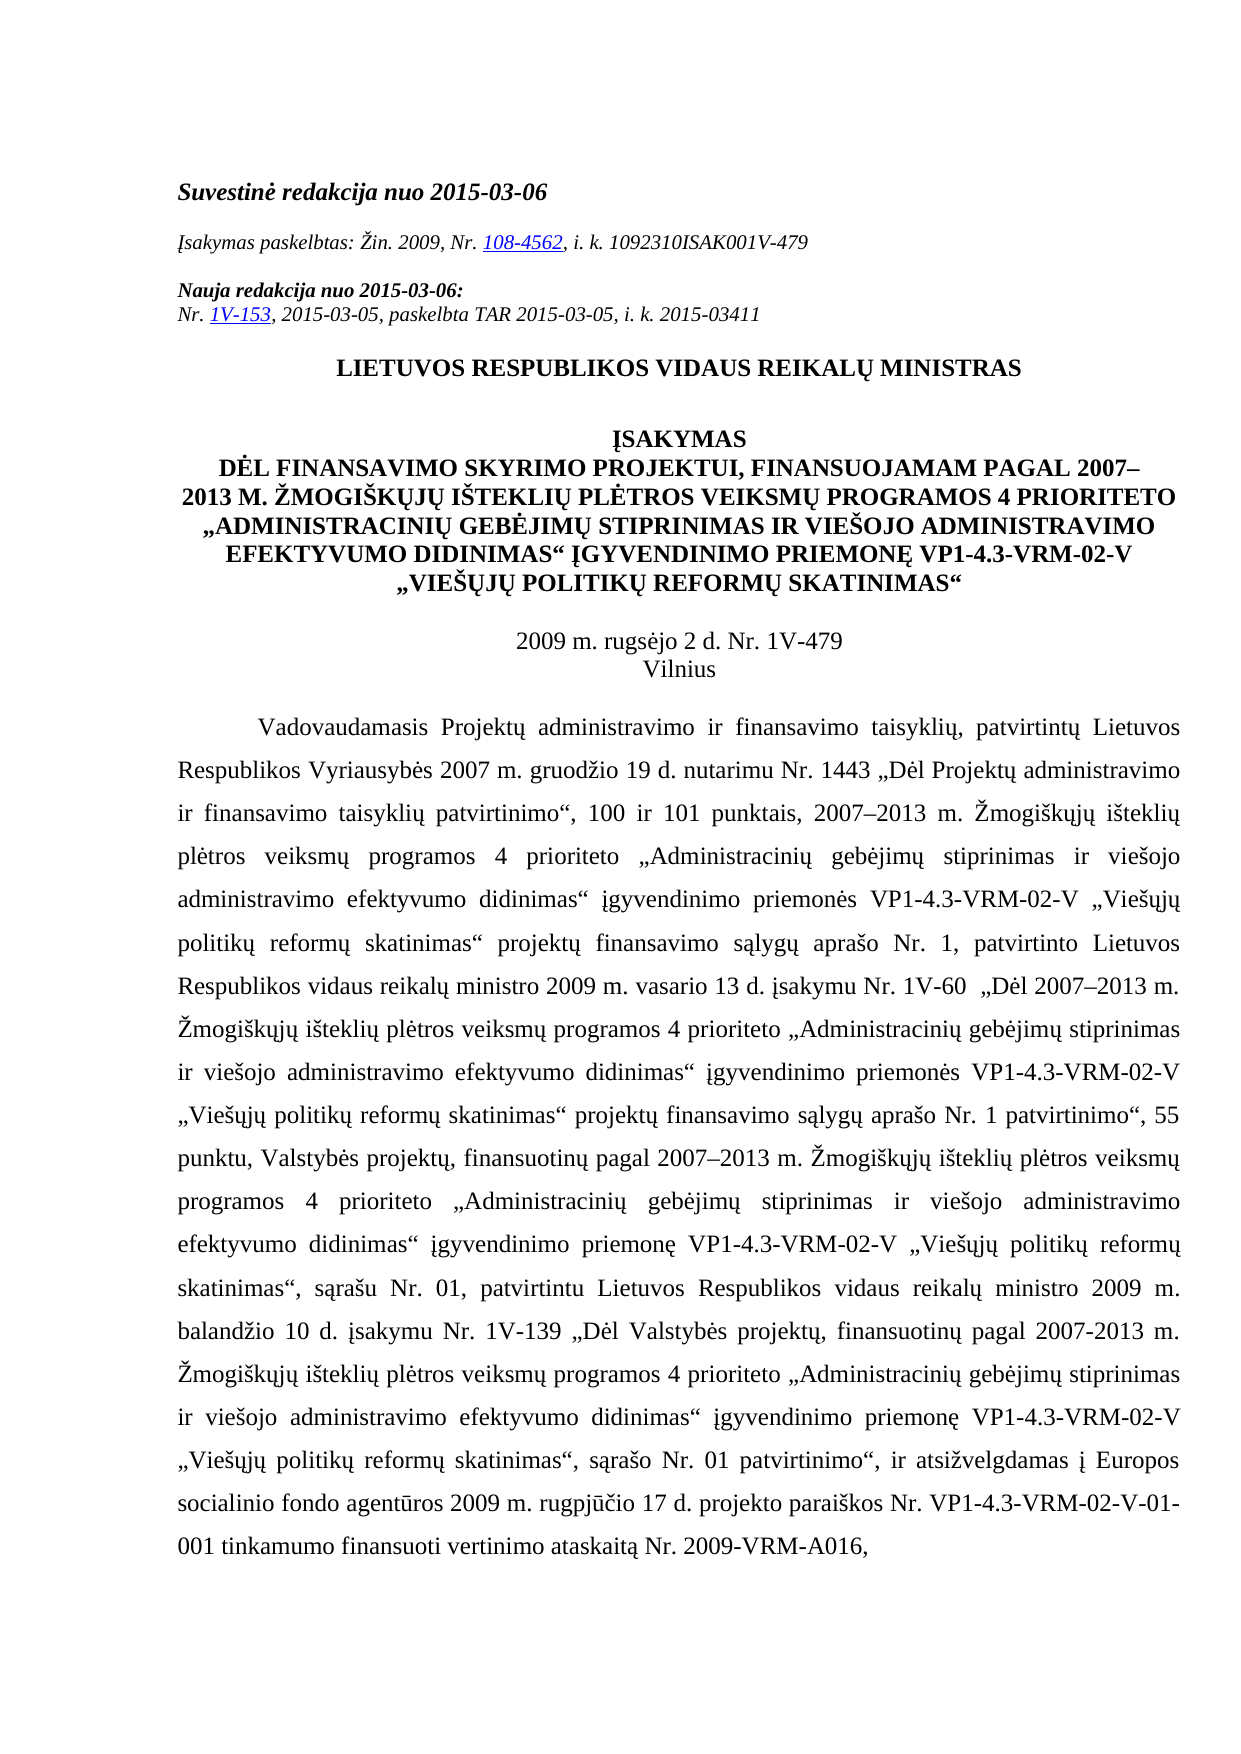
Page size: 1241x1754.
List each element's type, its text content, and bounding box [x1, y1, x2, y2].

text Įsakymas paskelbtas: Žin. 2009, Nr. 108-4562, i. k. 1092310ISAK001V-479 [177, 230, 1181, 254]
text DĖL FINANSAVIMO SKYRIMO PROJEKTUI, FINANSUOJAMAM PAGAL 2007–2013 M. ŽMOGIŠKŲJŲ IŠTEKLIŲ PLĖTROS VEIKSMŲ PROGRAMOS 4 PRIORITETO „ADMINISTRACINIŲ GEBĖJIMŲ STIPRINIMAS IR VIEŠOJO ADMINISTRAVIMO EFEKTYVUMO DIDINIMAS“ ĮGYVENDINIMO PRIEMONĘ VP1-4.3-VRM-02-V „VIEŠŲJŲ POLITIKŲ REFORMŲ SKATINIMAS“ [177, 453, 1181, 597]
text Nauja redakcija nuo 2015-03-06: [177, 278, 1181, 302]
text LIETUVOS RESPUBLIKOS VIDAUS REIKALŲ MINISTRAS [177, 353, 1181, 381]
text ĮSAKYMAS [177, 424, 1181, 453]
text Vilnius [177, 654, 1181, 683]
text 2009 m. rugsėjo 2 d. Nr. 1V-479 [177, 626, 1181, 654]
text Suvestinė redakcija nuo 2015-03-06 [177, 177, 1181, 206]
text Vadovaudamasis Projektų administravimo ir finansavimo taisyklių, patvirtintų Lietuvos Respublikos Vyriausybės 2007 m. gruodžio 19 d. nutarimu Nr. 1443 „Dėl Projektų administravimo ir finansavimo taisyklių patvirtinimo“, 100 ir 101 punktais, 2007–2013 m. Žmogiškųjų išteklių plėtros veiksmų programos 4 prioriteto „Administracinių gebėjimų stiprinimas ir viešojo administravimo efektyvumo didinimas“ įgyvendinimo priemonės VP1-4.3-VRM-02-V „Viešųjų politikų reformų skatinimas“ projektų finansavimo sąlygų aprašo Nr. 1, patvirtinto Lietuvos Respublikos vidaus reikalų ministro 2009 m. vasario 13 d. įsakymu Nr. 1V-60 „Dėl 2007–2013 m. Žmogiškųjų išteklių plėtros veiksmų programos 4 prioriteto „Administracinių gebėjimų stiprinimas ir viešojo administravimo efektyvumo didinimas“ įgyvendinimo priemonės VP1-4.3-VRM-02-V „Viešųjų politikų reformų skatinimas“ projektų finansavimo sąlygų aprašo Nr. 1 patvirtinimo“, 55 punktu, Valstybės projektų, finansuotinų pagal 2007–2013 m. Žmogiškųjų išteklių plėtros veiksmų programos 4 prioriteto „Administracinių gebėjimų stiprinimas ir viešojo administravimo efektyvumo didinimas“ įgyvendinimo priemonę VP1-4.3-VRM-02-V „Viešųjų politikų reformų skatinimas“, sąrašu Nr. 01, patvirtintu Lietuvos Respublikos vidaus reikalų ministro 2009 m. balandžio 10 d. įsakymu Nr. 1V-139 „Dėl Valstybės projektų, finansuotinų pagal 2007-2013 m. Žmogiškųjų išteklių plėtros veiksmų programos 4 prioriteto „Administracinių gebėjimų stiprinimas ir viešojo administravimo efektyvumo didinimas“ įgyvendinimo priemonę VP1-4.3-VRM-02-V „Viešųjų politikų reformų skatinimas“, sąrašo Nr. 01 patvirtinimo“, ir atsižvelgdamas į Europos socialinio fondo agentūros 2009 m. rugpjūčio 17 d. projekto paraiškos Nr. VP1-4.3-VRM-02-V-01-001 tinkamumo finansuoti vertinimo ataskaitą Nr. 2009-VRM-A016, [177, 712, 1181, 1560]
text Nr. 1V-153, 2015-03-05, paskelbta TAR 2015-03-05, i. k. 2015-03411 [177, 302, 1181, 326]
